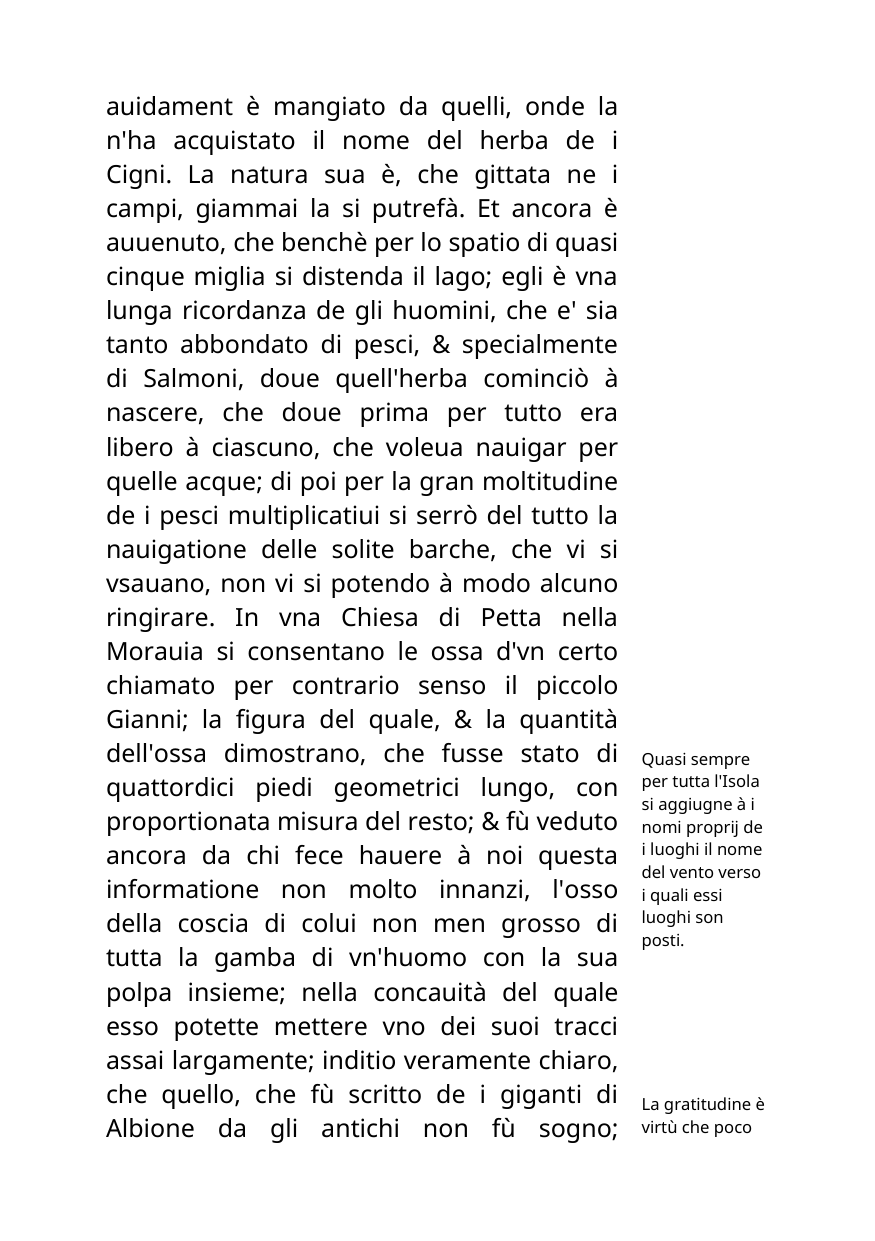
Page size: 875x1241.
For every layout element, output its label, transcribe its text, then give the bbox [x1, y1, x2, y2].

table_cell auidament è mangiato da quelli, onde la n'ha acquistato il nome del herba de i Cigni. La natura sua è, che gittata ne i campi, giammai la si putrefà. Et ancora è auuenuto, che benchè per lo spatio di quasi cinque miglia si distenda il lago; egli è vna lunga ricordanza de gli huomini, che e' sia tanto abbondato di pesci, & specialmente di Salmoni, doue quell'herba cominciò à nascere, che doue prima per tutto era libero à ciascuno, che voleua nauigar per quelle acque; di poi per la gran moltitudine de i pesci multiplicatiui si serrò del tutto la nauigatione delle solite barche, che vi si vsauano, non vi si potendo à modo alcuno ringirare. In vna Chiesa di Petta nella Morauia si consentano le ossa d'vn certo chiamato per contrario senso il piccolo Gianni; la figura del quale, & la quantità dell'ossa dimostrano, che fusse stato di quattordici piedi geometrici lungo, con proportionata misura del resto; & fù veduto ancora da chi fece hauere à noi questa informatione non molto innanzi, l'osso della coscia di colui non men grosso di tutta la gamba di vn'huomo con la sua polpa insieme; nella concauità del quale esso potette mettere vno dei suoi tracci assai largamente; inditio veramente chiaro, che quello, che fù scritto de i giganti di Albione da gli antichi non fù sogno; [95, 89, 630, 1152]
table_cell Quasi sempre per tutta l'Isola si aggiugne à i nomi proprij de i luoghi il nome del vento verso i quali essi luoghi son posti. La gratitudine è virtù che poco [630, 89, 779, 1152]
